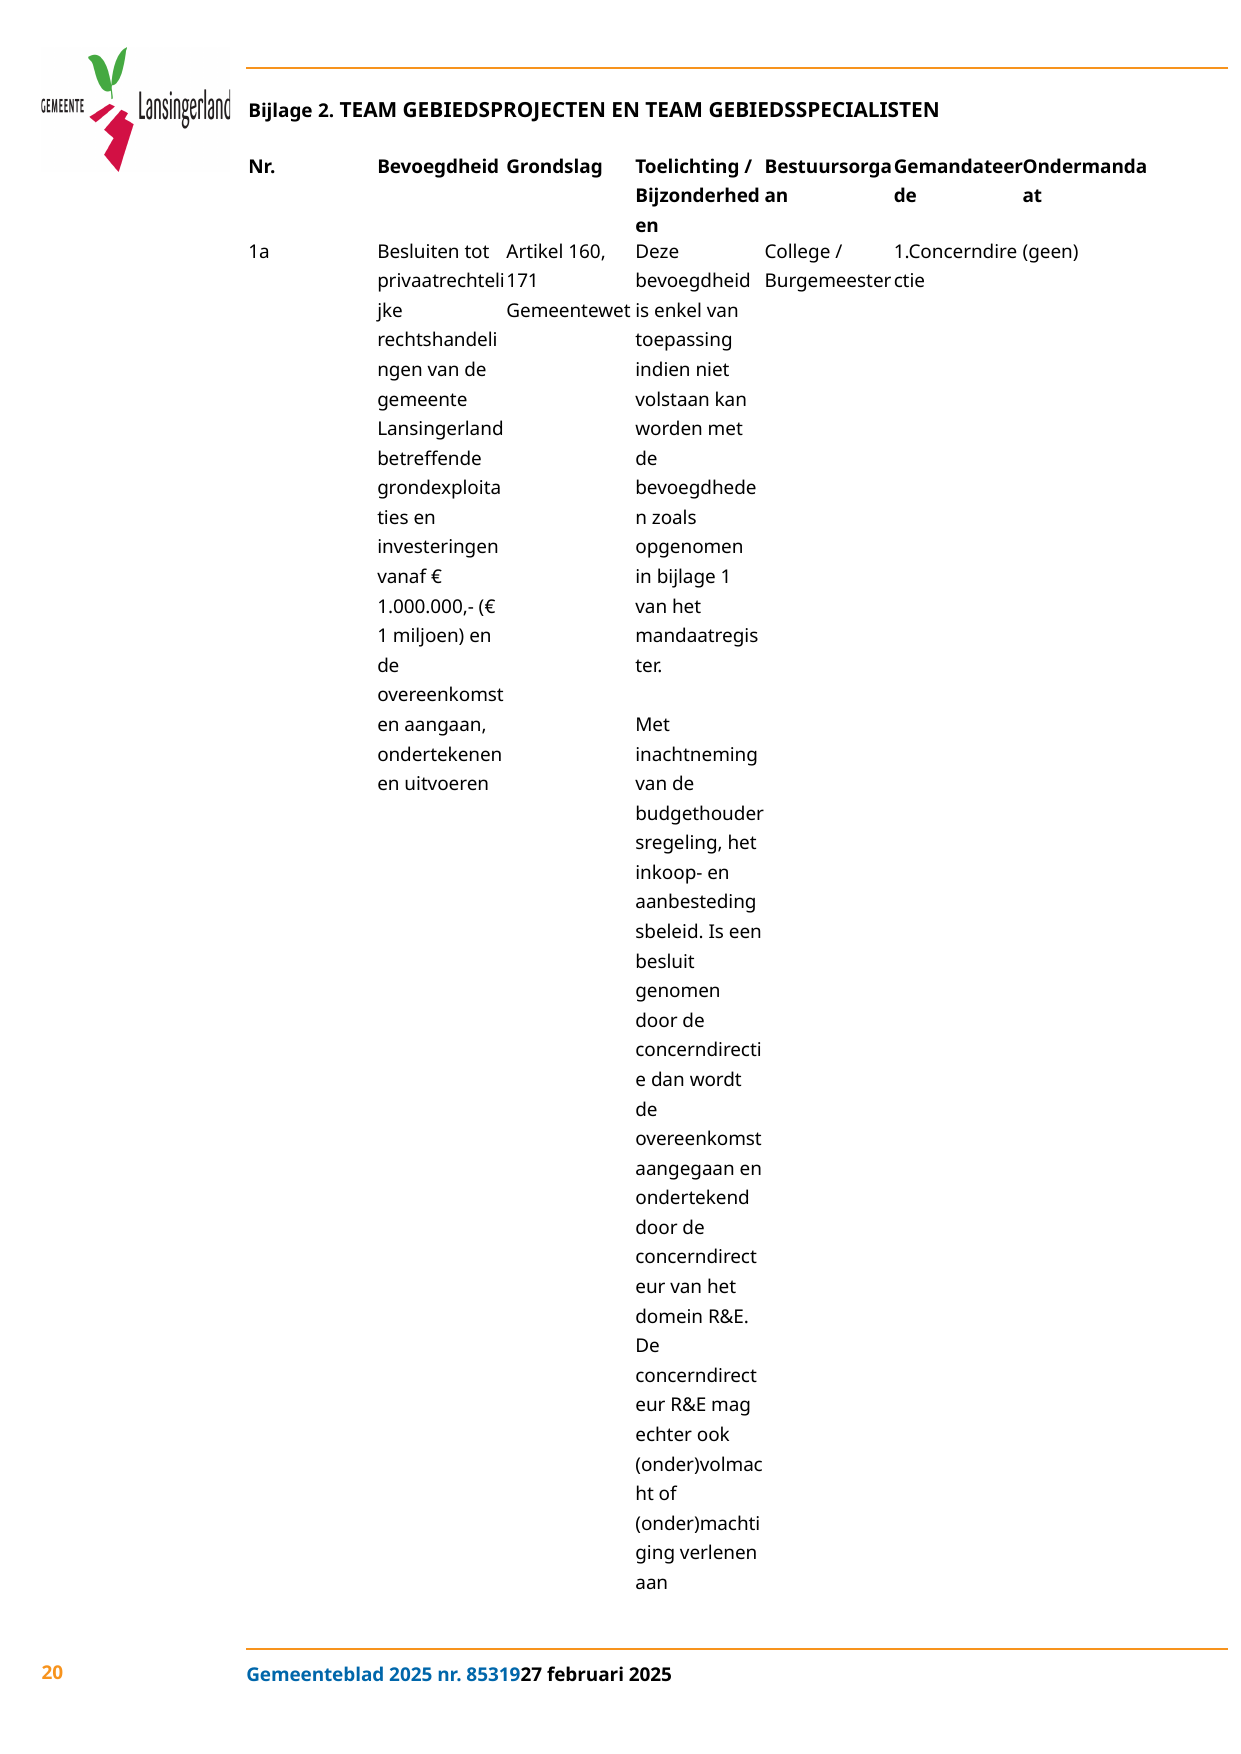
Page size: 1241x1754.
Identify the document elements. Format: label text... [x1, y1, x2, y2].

table_header Ondermandaat [1023, 153, 1152, 238]
table_header Bestuursorgaan [764, 153, 893, 238]
text Bijlage 2. TEAM GEBIEDSPROJECTEN EN TEAM GEBIEDSSPECIALISTEN [248, 95, 1152, 123]
table_header Toelichting / Bijzonderheden [635, 153, 764, 238]
table_cell College / Burgemeester [764, 238, 893, 1595]
table_cell 1a [248, 238, 377, 1595]
table_cell (geen) [1023, 238, 1152, 1595]
table_cell Besluiten tot privaatrechtelijke rechtshandelingen van de gemeente Lansingerland betreffende grondexploitaties en investeringen vanaf € 1.000.000,- (€ 1 miljoen) en de overeenkomsten aangaan, ondertekenen en uitvoeren [377, 238, 506, 1595]
table_cell Deze bevoegdheid is enkel van toepassing indien niet volstaan kan worden met de bevoegdheden zoals opgenomen in bijlage 1 van het mandaatregister. Met inachtneming van de budgethoudersregeling, het inkoop- en aanbestedingsbeleid. Is een besluit genomen door de concerndirectie dan wordt de overeenkomst aangegaan en ondertekend door de concerndirecteur van het domein R&E. De concerndirecteur R&E mag echter ook (onder)volmacht of (onder)machtiging verlenen aan [635, 238, 764, 1595]
table_cell 1.Concerndirectie [894, 238, 1022, 1595]
picture [41, 47, 231, 172]
table_header Nr. [248, 153, 377, 238]
table_cell Artikel 160, 171 Gemeentewet [506, 238, 635, 1595]
table_header Bevoegdheid [377, 153, 506, 238]
table_header Grondslag [506, 153, 635, 238]
table_header Gemandateerde [894, 153, 1022, 238]
